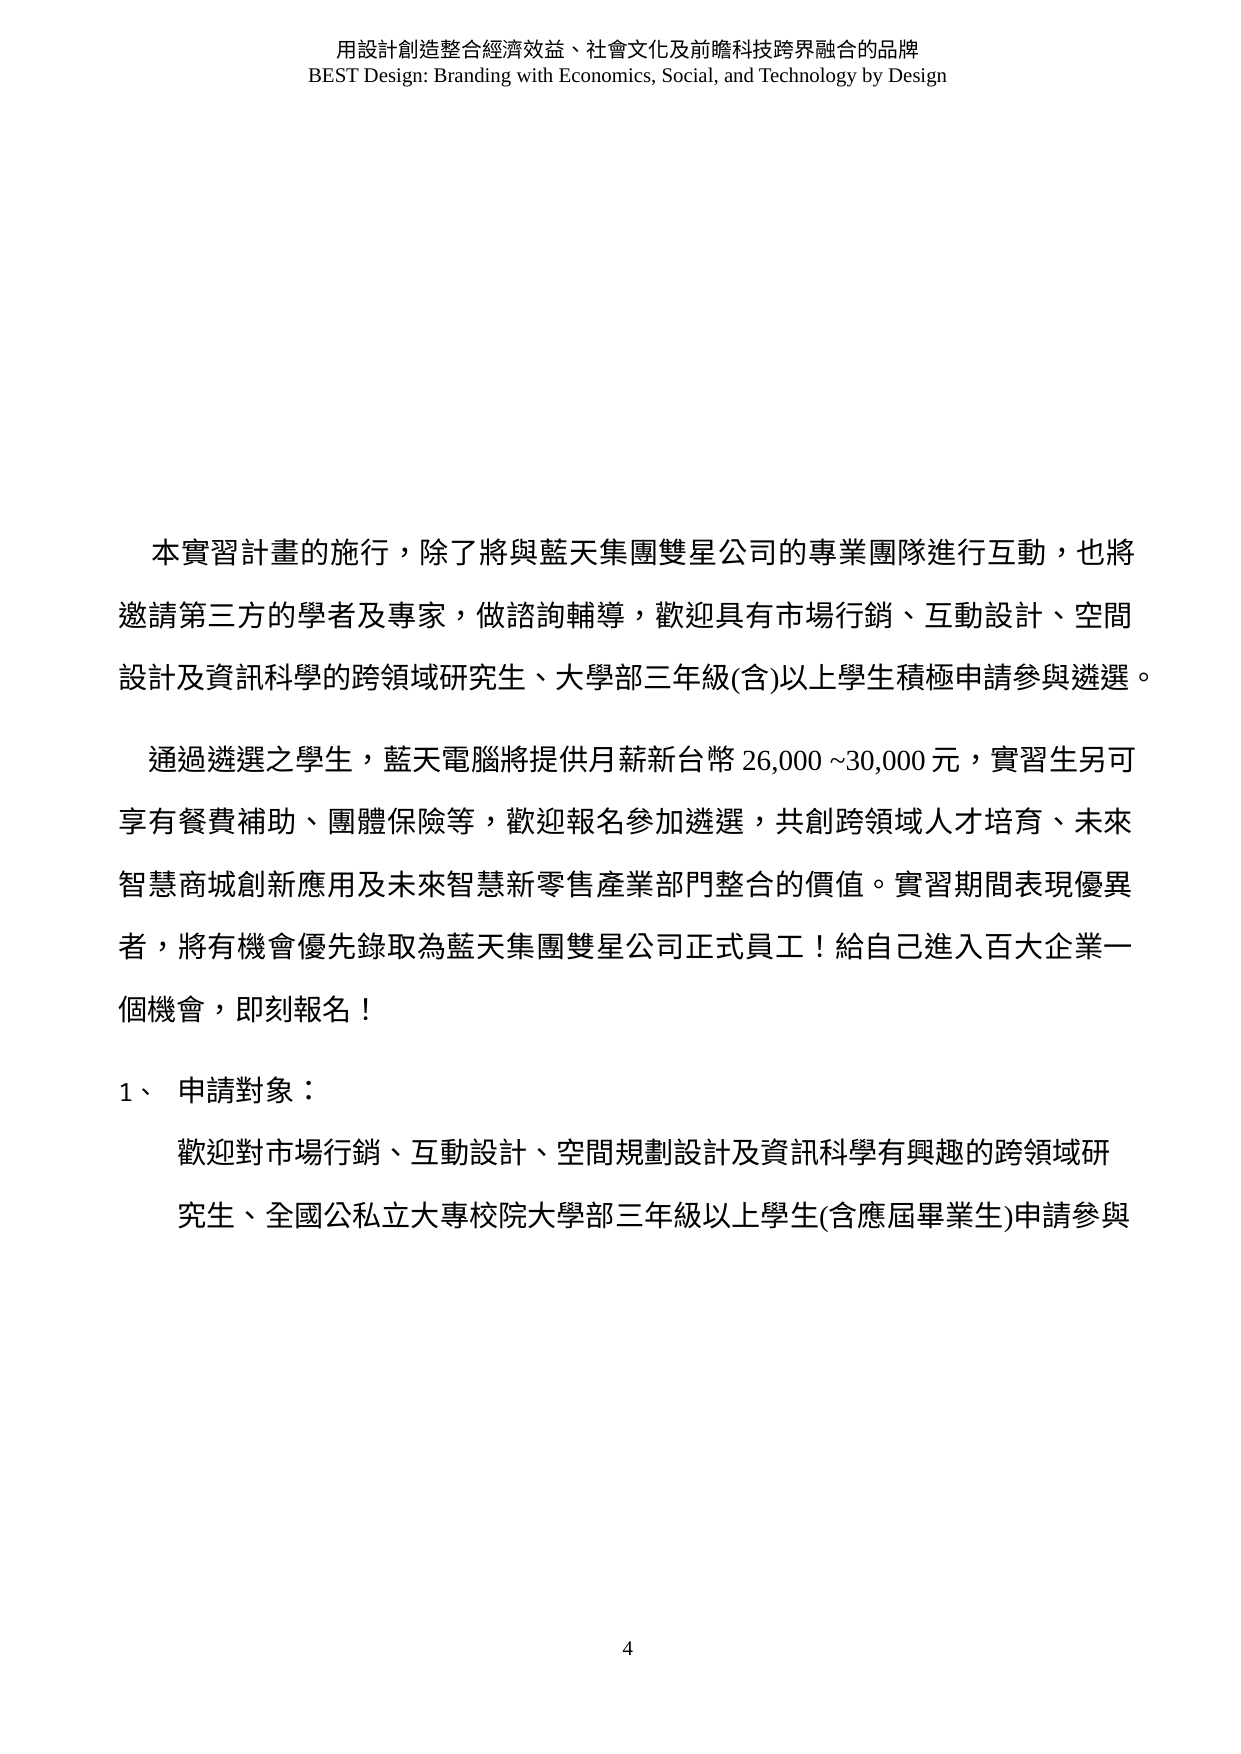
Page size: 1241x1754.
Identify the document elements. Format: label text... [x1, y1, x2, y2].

text 通過遴選之學生，藍天電腦將提供月薪新台幣26,000 ~30,000元，實習生另可享有餐費補助、團體保險等，歡迎報名參加遴選，共創跨領域人才培育、未來智慧商城創新應用及未來智慧新零售產業部門整合的價值。實習期間表現優異者，將有機會優先錄取為藍天集團雙星公司正式員工！給自己進入百大企業一個機會，即刻報名！ [118, 716, 1137, 1028]
list 申請對象： 歡迎對市場行銷、互動設計、空間規劃設計及資訊科學有興趣的跨領域研究生、全國公私立大專校院大學部三年級以上學生(含應屆畢業生)申請參與遴選 [118, 1047, 1137, 1234]
text 本實習計畫的施行，除了將與藍天集團雙星公司的專業團隊進行互動，也將邀請第三方的學者及專家，做諮詢輔導，歡迎具有市場行銷、互動設計、空間設計及資訊科學的跨領域研究生、大學部三年級(含)以上學生積極申請參與遴選。 [118, 509, 1137, 697]
